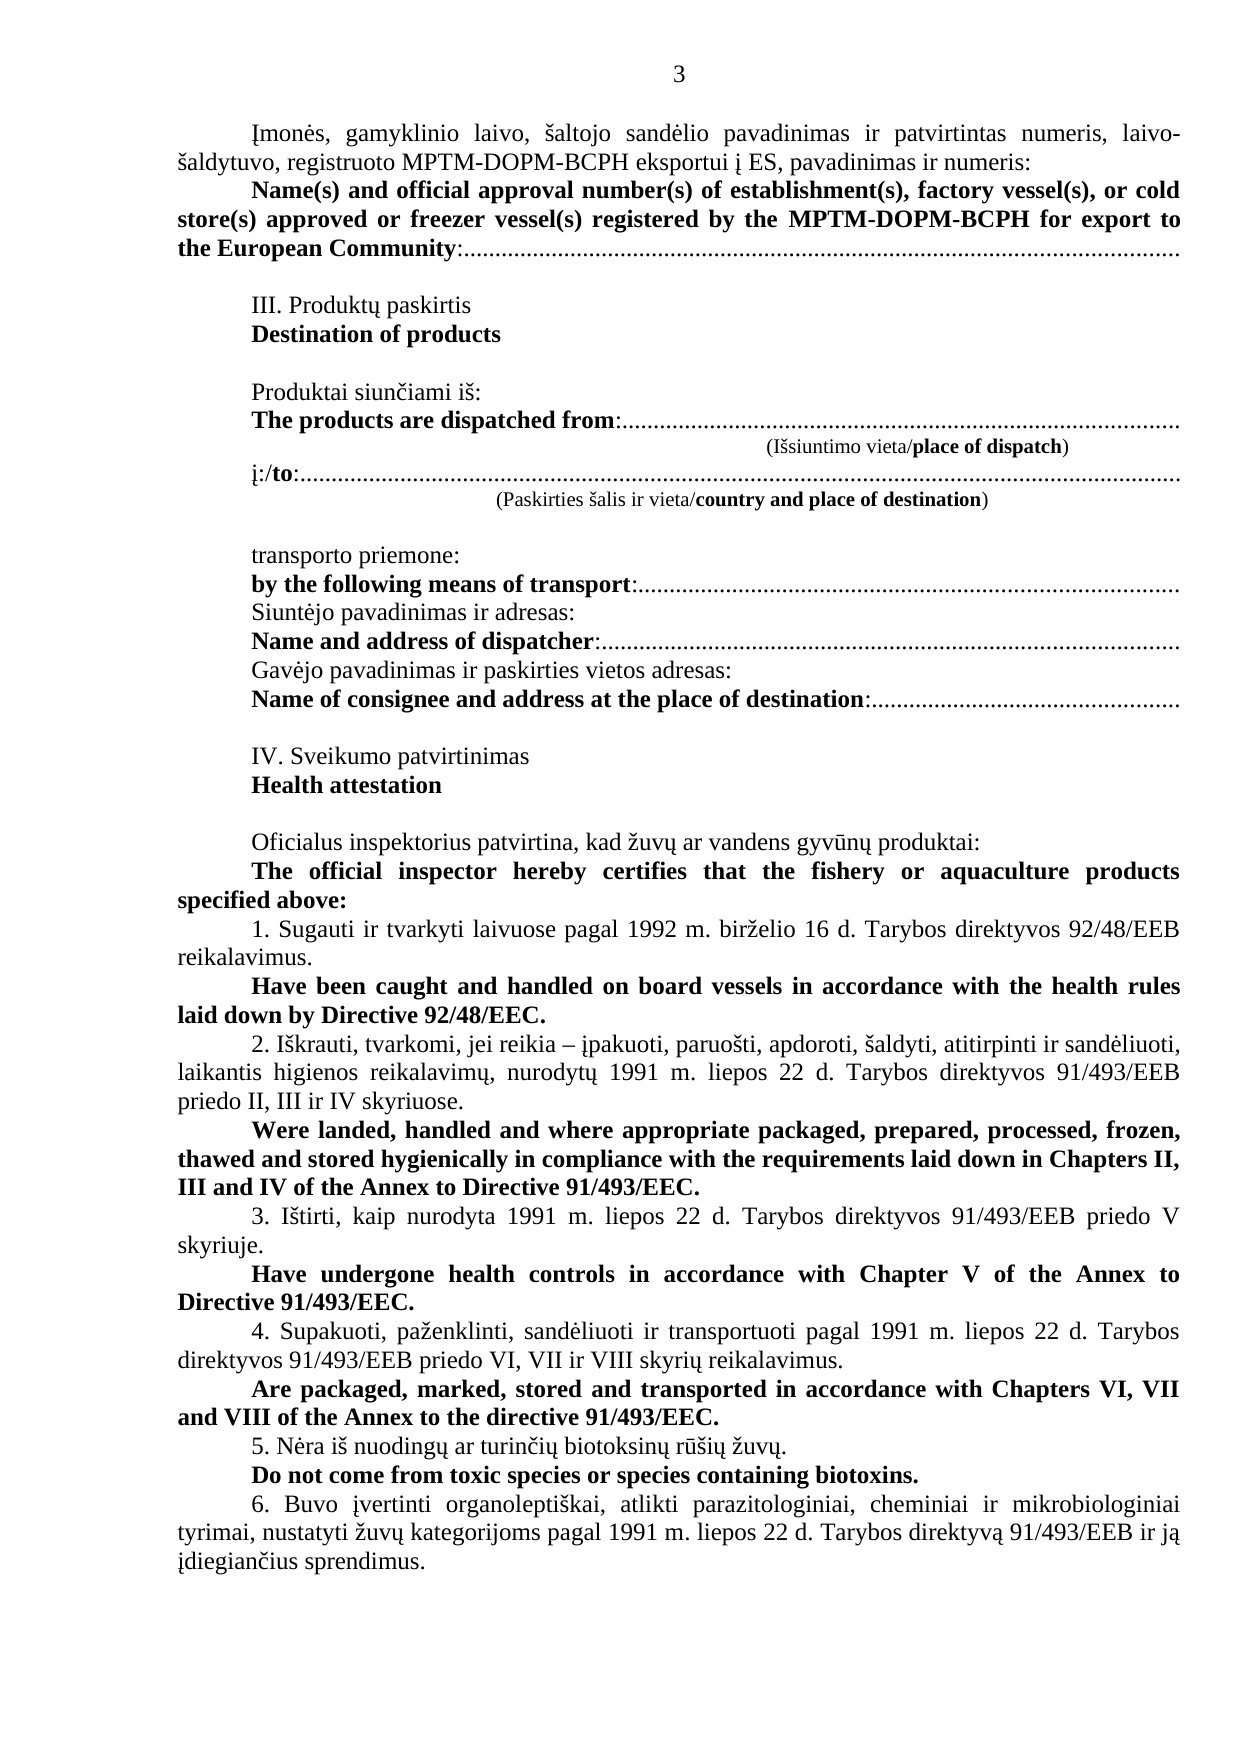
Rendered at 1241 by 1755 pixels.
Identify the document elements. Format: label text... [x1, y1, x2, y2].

text Do not come from toxic species or species containing biotoxins. [177, 1460, 1181, 1489]
text III. Produktų paskirtis [177, 291, 1181, 319]
text Have undergone health controls in accordance with Chapter V of the Annex to Directive 91/493/EEC. [177, 1259, 1181, 1316]
text The products are dispatched from: [177, 406, 1181, 434]
text 1. Sugauti ir tvarkyti laivuose pagal 1992 m. birželio 16 d. Tarybos direktyvos 92/48/EEB reikalavimus. [177, 914, 1181, 971]
text 6. Buvo įvertinti organoleptiškai, atlikti parazitologiniai, cheminiai ir mikrobiologiniai tyrimai, nustatyti žuvų kategorijoms pagal 1991 m. liepos 22 d. Tarybos direktyvą 91/493/EEB ir ją įdiegiančius sprendimus. [177, 1489, 1181, 1575]
text Siuntėjo pavadinimas ir adresas: [177, 597, 1181, 626]
text Oficialus inspektorius patvirtina, kad žuvų ar vandens gyvūnų produktai: [177, 827, 1181, 856]
text Were landed, handled and where appropriate packaged, prepared, processed, frozen, thawed and stored hygienically in compliance with the requirements laid down in Chapters II, III and IV of the Annex to Directive 91/493/EEC. [177, 1115, 1181, 1201]
text 2. Iškrauti, tvarkomi, jei reikia – įpakuoti, paruošti, apdoroti, šaldyti, atitirpinti ir sandėliuoti, laikantis higienos reikalavimų, nurodytų 1991 m. liepos 22 d. Tarybos direktyvos 91/493/EEB priedo II, III ir IV skyriuose. [177, 1029, 1181, 1115]
text į:/to: [177, 458, 1181, 487]
text Produktai siunčiami iš: [177, 377, 1181, 406]
text Are packaged, marked, stored and transported in accordance with Chapters VI, VII and VIII of the Annex to the directive 91/493/EEC. [177, 1374, 1181, 1431]
text (Išsiuntimo vieta/place of dispatch) [177, 434, 1181, 458]
text Name of consignee and address at the place of destination: [177, 684, 1181, 712]
text Name(s) and official approval number(s) of establishment(s), factory vessel(s), or cold store(s) approved or freezer vessel(s) registered by the mptm-dopm-bcph for export to the European Community: [177, 176, 1181, 262]
text 5. Nėra iš nuodingų ar turinčių biotoksinų rūšių žuvų. [177, 1431, 1181, 1460]
text Name and address of dispatcher: [177, 626, 1181, 655]
text The official inspector hereby certifies that the fishery or aquaculture products specified above: [177, 856, 1181, 914]
text 3. Ištirti, kaip nurodyta 1991 m. liepos 22 d. Tarybos direktyvos 91/493/EEB priedo V skyriuje. [177, 1201, 1181, 1259]
text Įmonės, gamyklinio laivo, šaltojo sandėlio pavadinimas ir patvirtintas numeris, laivo-šaldytuvo, registruoto mptm-dopm-bcph eksportui į ES, pavadinimas ir numeris: [177, 118, 1181, 176]
text Health attestation [177, 770, 1181, 799]
text 4. Supakuoti, paženklinti, sandėliuoti ir transportuoti pagal 1991 m. liepos 22 d. Tarybos direktyvos 91/493/EEB priedo VI, VII ir VIII skyrių reikalavimus. [177, 1316, 1181, 1374]
text Have been caught and handled on board vessels in accordance with the health rules laid down by Directive 92/48/EEC. [177, 971, 1181, 1029]
text (Paskirties šalis ir vieta/country and place of destination) [177, 487, 1181, 511]
text Gavėjo pavadinimas ir paskirties vietos adresas: [177, 655, 1181, 684]
text transporto priemone: [177, 540, 1181, 569]
text IV. Sveikumo patvirtinimas [177, 741, 1181, 770]
text Destination of products [177, 319, 1181, 348]
text by the following means of transport: [177, 569, 1181, 597]
